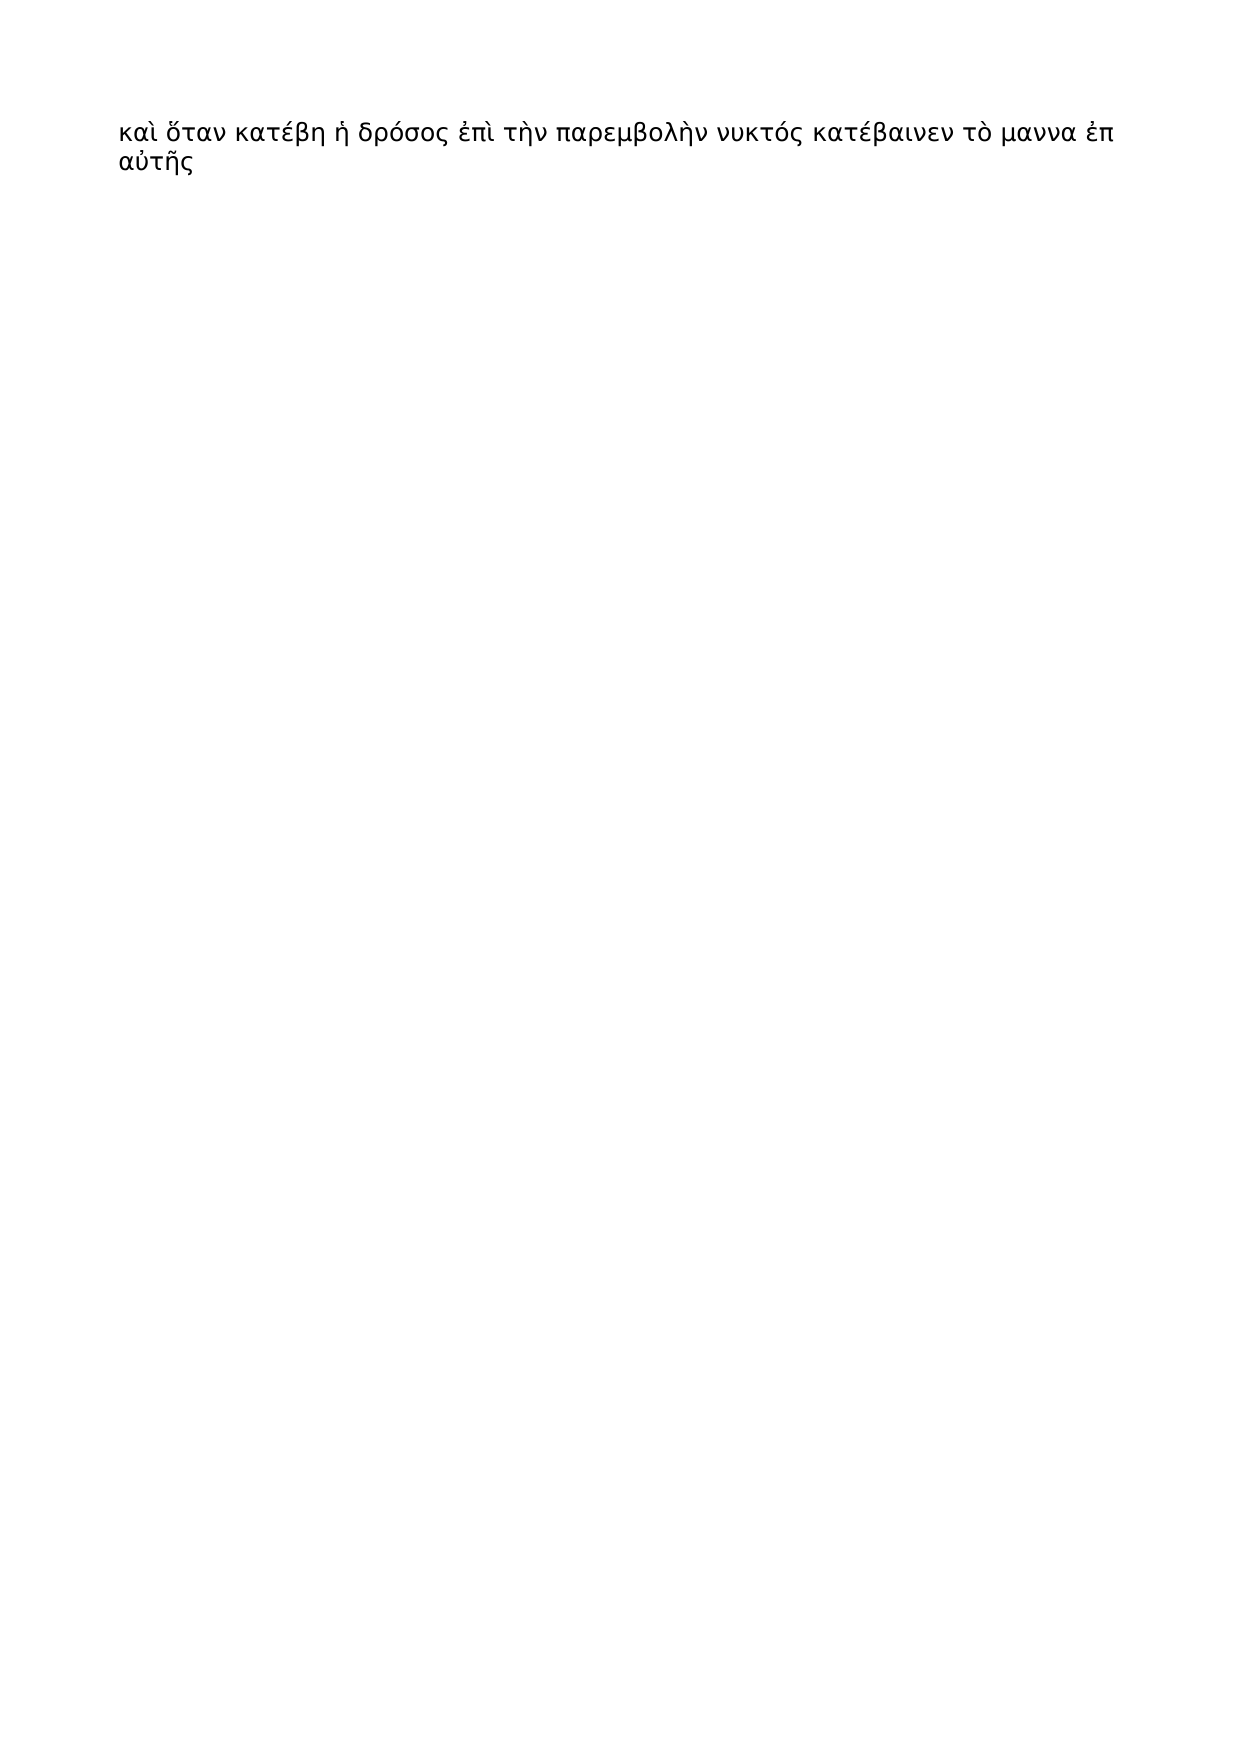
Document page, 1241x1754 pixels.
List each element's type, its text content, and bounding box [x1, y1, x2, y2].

text καὶ ὅταν κατέβη ἡ δρόσος ἐπὶ τὴν παρεμβολὴν νυκτός κατέβαινεν τὸ μαννα ἐπ αὐτῆς [118, 118, 1122, 176]
